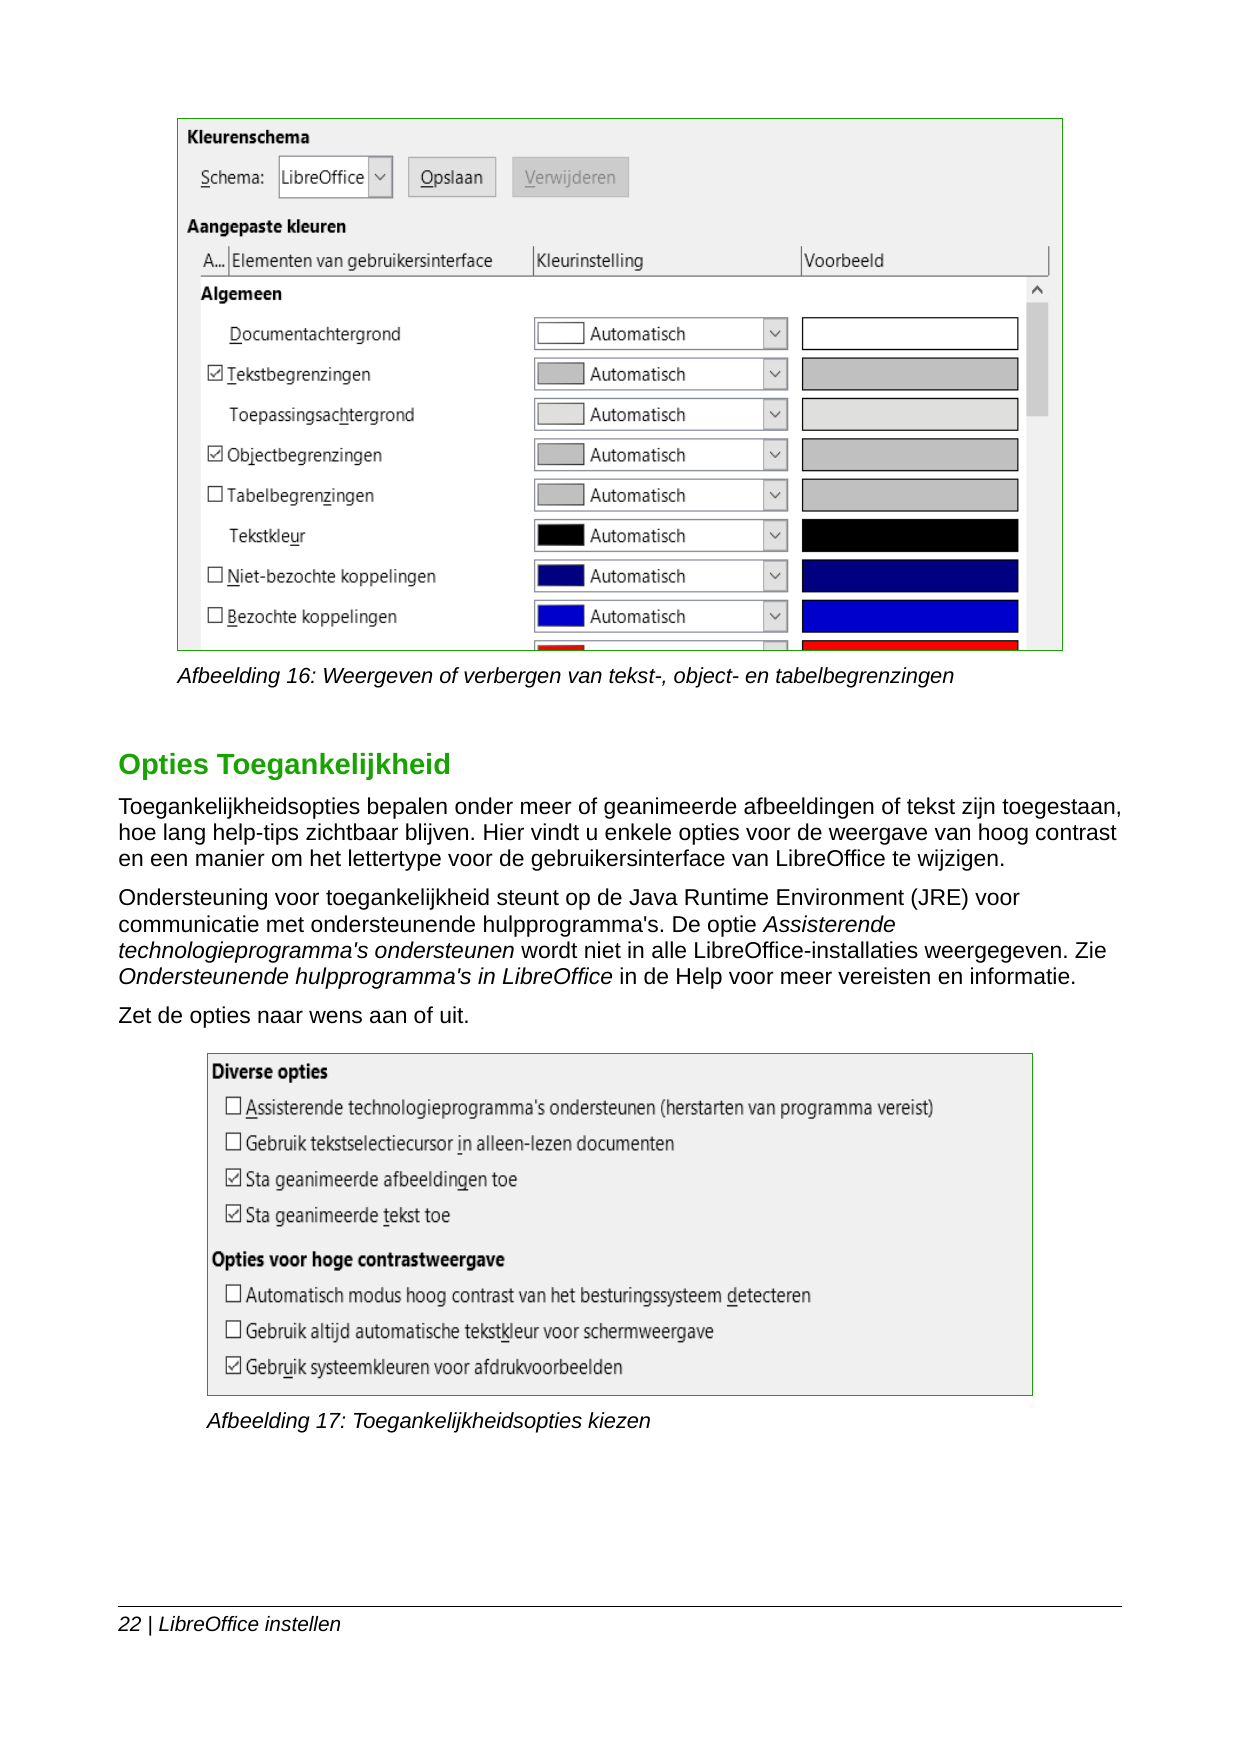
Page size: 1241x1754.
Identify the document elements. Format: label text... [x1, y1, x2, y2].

picture [208, 1054, 1032, 1395]
subtitle Opties Toegankelijkheid [118, 747, 1122, 780]
text Afbeelding 16: Weergeven of verbergen van tekst-, object- en tabelbegrenzingen [177, 651, 1063, 688]
text Zet de opties naar wens aan of uit. [118, 1002, 1122, 1028]
text Ondersteuning voor toegankelijkheid steunt op de Java Runtime Environment (JRE) voor communicatie met ondersteunende hulpprogramma's. De optie Assisterende technologieprogramma's ondersteunen wordt niet in alle LibreOffice-installaties weergegeven. Zie Ondersteunende hulpprogramma's in LibreOffice in de Help voor meer vereisten en informatie. [118, 884, 1122, 989]
text Toegankelijkheidsopties bepalen onder meer of geanimeerde afbeeldingen of tekst zijn toegestaan, hoe lang help-tips zichtbaar blijven. Hier vindt u enkele opties voor de weergave van hoog contrast en een manier om het lettertype voor de gebruikersinterface van LibreOffice te wijzigen. [118, 793, 1122, 872]
text Afbeelding 17: Toegankelijkheidsopties kiezen [207, 1396, 1033, 1433]
picture [178, 119, 1062, 650]
